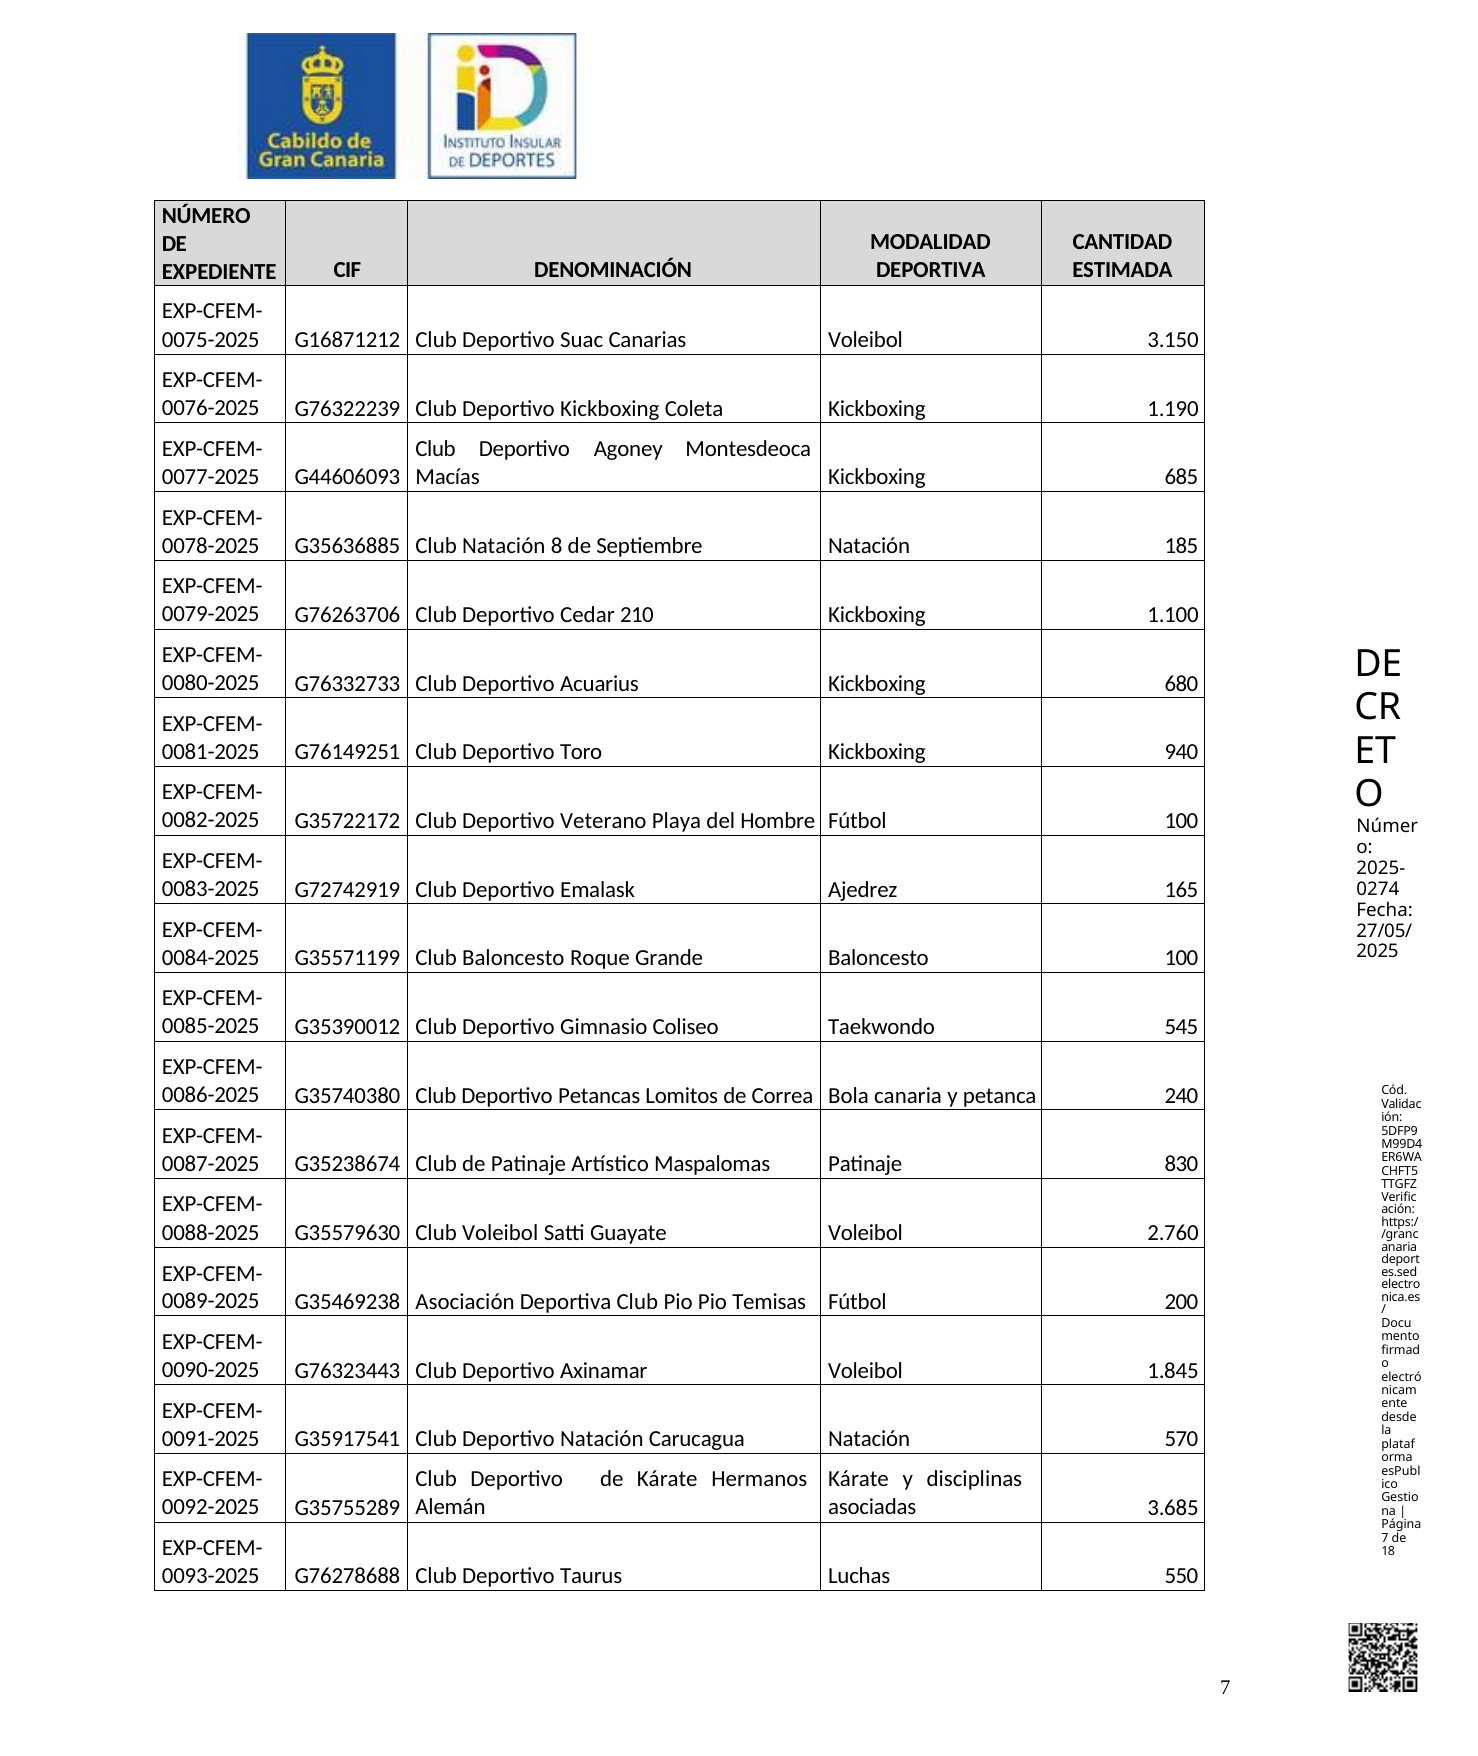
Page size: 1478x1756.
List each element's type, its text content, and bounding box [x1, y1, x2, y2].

table_cell EXP-CFEM- 0093-2025 [155, 1523, 285, 1590]
table_cell EXP-CFEM- 0090-2025 [155, 1316, 285, 1384]
table_cell EXP-CFEM- 0077-2025 [155, 423, 285, 491]
table_cell G44606093 [286, 423, 407, 491]
table_cell Kickboxing [821, 698, 1041, 766]
table_cell EXP-CFEM- 0091-2025 [155, 1385, 285, 1453]
table_cell Kickboxing [821, 355, 1041, 422]
table_cell EXP-CFEM- 0076-2025 [155, 355, 285, 422]
table_cell 830 [1042, 1110, 1204, 1178]
table_cell Club Deportivo Cedar 210 [408, 561, 820, 628]
table_cell Voleibol [821, 286, 1041, 354]
table_cell Voleibol [821, 1179, 1041, 1247]
table_cell EXP-CFEM- 0086-2025 [155, 1042, 285, 1109]
table_cell 100 [1042, 904, 1204, 972]
table_cell Baloncesto [821, 904, 1041, 972]
table_cell 940 [1042, 698, 1204, 766]
table_header DENOMINACIÓN [408, 201, 820, 285]
table_cell G35469238 [286, 1248, 407, 1315]
table_cell 200 [1042, 1248, 1204, 1315]
table_cell G35390012 [286, 973, 407, 1041]
table_cell Club Voleibol Satti Guayate [408, 1179, 820, 1247]
text Documento firmado electrónicamente desde la plataforma esPublico Gestiona | Página 7 de 18 [1381, 1316, 1422, 1558]
table_cell G76332733 [286, 630, 407, 697]
table_cell EXP-CFEM- 0092-2025 [155, 1454, 285, 1522]
table_cell Club Deportivo Emalask [408, 836, 820, 903]
text Número: 2025-0274 Fecha: 27/05/2025 [1356, 816, 1421, 962]
table_cell 100 [1042, 767, 1204, 834]
table_cell EXP-CFEM- 0079-2025 [155, 561, 285, 628]
table_cell Voleibol [821, 1316, 1041, 1384]
table_cell Bola canaria y petanca [821, 1042, 1041, 1109]
table_cell G76149251 [286, 698, 407, 766]
table_cell 570 [1042, 1385, 1204, 1453]
table_cell 185 [1042, 492, 1204, 560]
table_cell EXP-CFEM- 0083-2025 [155, 836, 285, 903]
table_cell Kickboxing [821, 630, 1041, 697]
table_cell G35755289 [286, 1454, 407, 1522]
table_cell 165 [1042, 836, 1204, 903]
table_cell Natación [821, 492, 1041, 560]
table_cell G35722172 [286, 767, 407, 834]
table_cell 3.685 [1042, 1454, 1204, 1522]
table_cell EXP-CFEM- 0081-2025 [155, 698, 285, 766]
table_cell 1.190 [1042, 355, 1204, 422]
table_cell Asociación Deportiva Club Pio Pio Temisas [408, 1248, 820, 1315]
table_cell G35238674 [286, 1110, 407, 1178]
table_header NÚMERO DE EXPEDIENTE [155, 201, 285, 285]
table_cell G35636885 [286, 492, 407, 560]
table_cell 550 [1042, 1523, 1204, 1590]
table_cell Club Deportivo Kickboxing Coleta [408, 355, 820, 422]
table_cell EXP-CFEM- 0082-2025 [155, 767, 285, 834]
table_cell Club de Patinaje Artístico Maspalomas [408, 1110, 820, 1178]
table_cell EXP-CFEM- 0078-2025 [155, 492, 285, 560]
table_cell Ajedrez [821, 836, 1041, 903]
table_cell Club Deportivo Petancas Lomitos de Correa [408, 1042, 820, 1109]
table_cell Luchas [821, 1523, 1041, 1590]
table_cell Club Deportivo Toro [408, 698, 820, 766]
table_cell Club Deportivo Gimnasio Coliseo [408, 973, 820, 1041]
table_cell Taekwondo [821, 973, 1041, 1041]
table_cell Club Natación 8 de Septiembre [408, 492, 820, 560]
table_cell Club Deportivo de Kárate Hermanos Alemán [408, 1454, 820, 1522]
table_cell 685 [1042, 423, 1204, 491]
table_cell EXP-CFEM- 0084-2025 [155, 904, 285, 972]
table_header CIF [286, 201, 407, 285]
table_cell 240 [1042, 1042, 1204, 1109]
table_cell EXP-CFEM- 0080-2025 [155, 630, 285, 697]
table_cell Club Deportivo Acuarius [408, 630, 820, 697]
table_cell 680 [1042, 630, 1204, 697]
text Verificación: https://grancanariadeportes.sedelectronica.es/ [1381, 1191, 1422, 1316]
table_cell G35740380 [286, 1042, 407, 1109]
table_cell 2.760 [1042, 1179, 1204, 1247]
table_cell G72742919 [286, 836, 407, 903]
table_cell Club Deportivo Agoney Montesdeoca Macías [408, 423, 820, 491]
table_cell EXP-CFEM- 0075-2025 [155, 286, 285, 354]
table_cell G35917541 [286, 1385, 407, 1453]
table_cell Club Deportivo Taurus [408, 1523, 820, 1590]
table_cell EXP-CFEM- 0087-2025 [155, 1110, 285, 1178]
text Cód. Validación: 5DFP9M99D4ER6WACHFT5TTGFZ [1381, 1084, 1422, 1191]
table_cell Fútbol [821, 767, 1041, 834]
table_cell G76278688 [286, 1523, 407, 1590]
table_header CANTIDAD ESTIMADA [1042, 201, 1204, 285]
table_cell G35579630 [286, 1179, 407, 1247]
table_cell Club Deportivo Natación Carucagua [408, 1385, 820, 1453]
table_cell G76322239 [286, 355, 407, 422]
table_cell 1.845 [1042, 1316, 1204, 1384]
table_cell G35571199 [286, 904, 407, 972]
table_cell Natación [821, 1385, 1041, 1453]
table_cell Kickboxing [821, 561, 1041, 628]
table_cell 545 [1042, 973, 1204, 1041]
table_cell G76263706 [286, 561, 407, 628]
table_cell EXP-CFEM- 0089-2025 [155, 1248, 285, 1315]
table_cell EXP-CFEM- 0088-2025 [155, 1179, 285, 1247]
text DECRETO [1354, 641, 1421, 816]
table_cell Club Deportivo Veterano Playa del Hombre [408, 767, 820, 834]
table_cell Kárate y disciplinas asociadas [821, 1454, 1041, 1522]
table_cell Kickboxing [821, 423, 1041, 491]
table_cell G16871212 [286, 286, 407, 354]
table_cell EXP-CFEM- 0085-2025 [155, 973, 285, 1041]
table_cell Fútbol [821, 1248, 1041, 1315]
table_cell Patinaje [821, 1110, 1041, 1178]
table_cell 1.100 [1042, 561, 1204, 628]
table_header MODALIDAD DEPORTIVA [821, 201, 1041, 285]
table_cell 3.150 [1042, 286, 1204, 354]
table_cell G76323443 [286, 1316, 407, 1384]
table_cell Club Deportivo Axinamar [408, 1316, 820, 1384]
table_cell Club Baloncesto Roque Grande [408, 904, 820, 972]
table_cell Club Deportivo Suac Canarias [408, 286, 820, 354]
